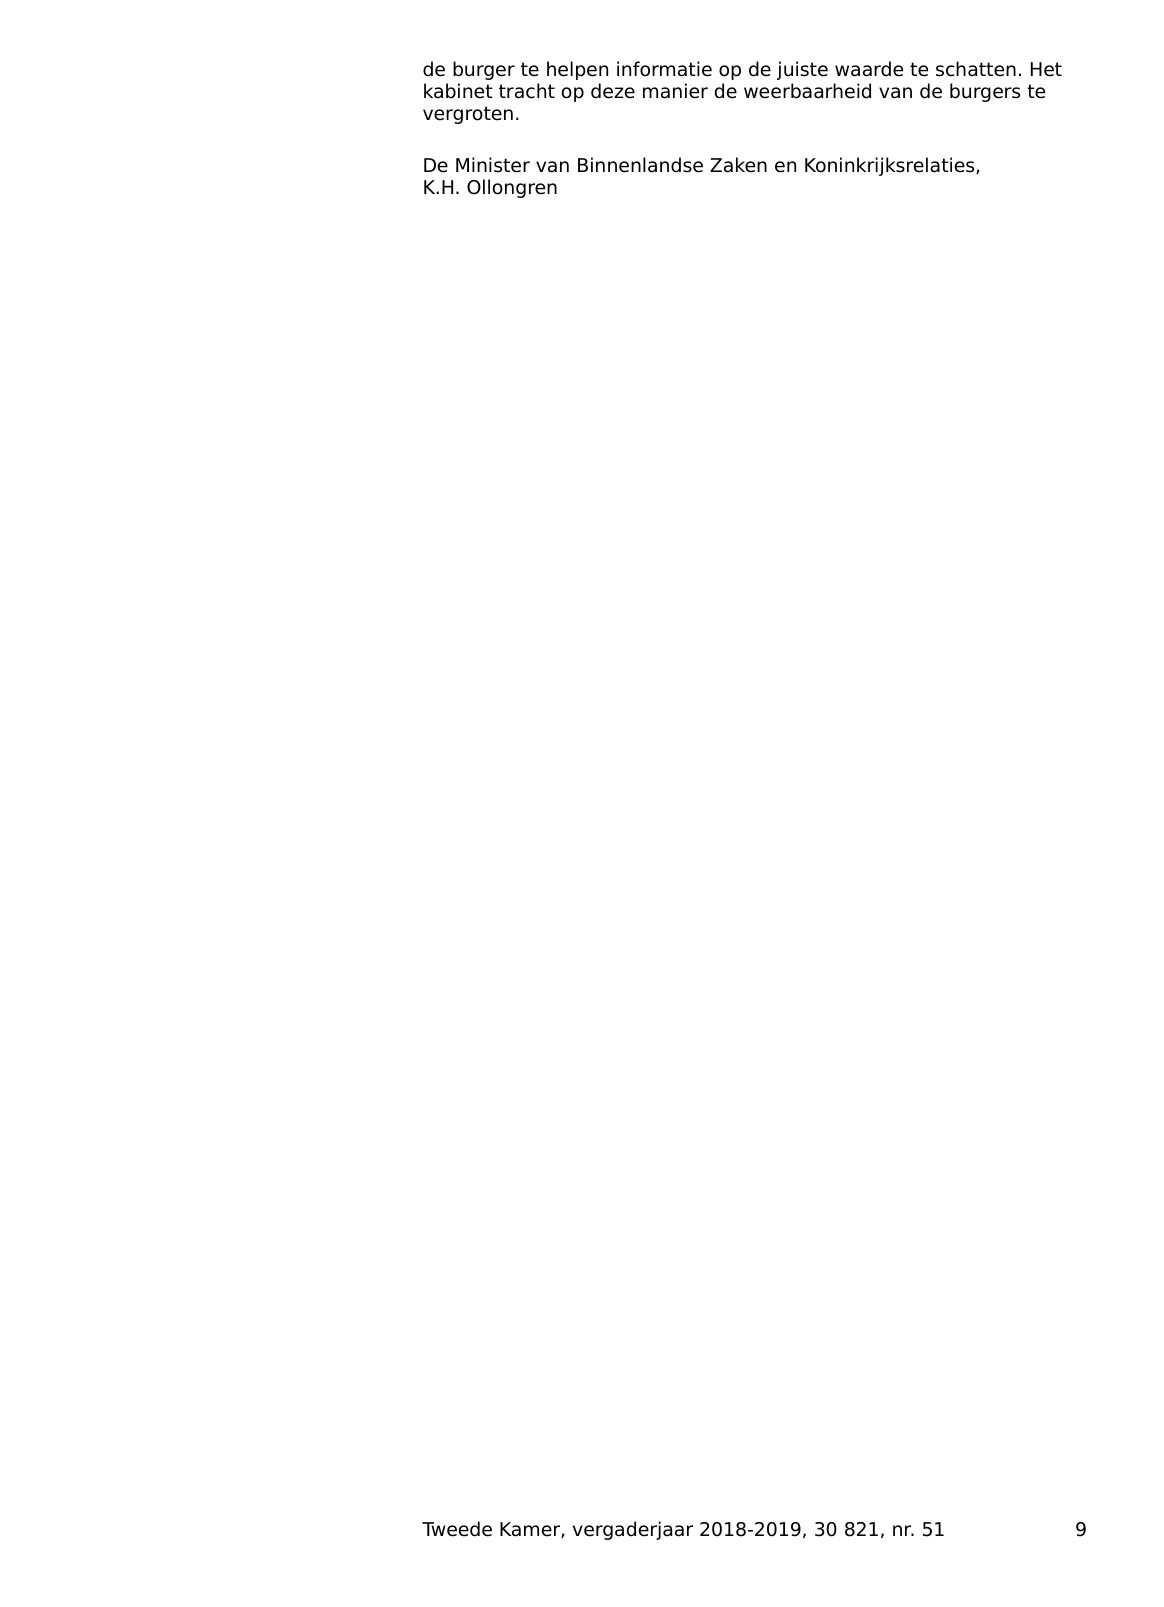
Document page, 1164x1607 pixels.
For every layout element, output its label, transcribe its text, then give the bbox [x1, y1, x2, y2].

text De Minister van Binnenlandse Zaken en Koninkrijksrelaties, K.H. Ollongren [422, 155, 1087, 199]
text de burger te helpen informatie op de juiste waarde te schatten. Het kabinet tracht op deze manier de weerbaarheid van de burgers te vergroten. [422, 59, 1087, 125]
